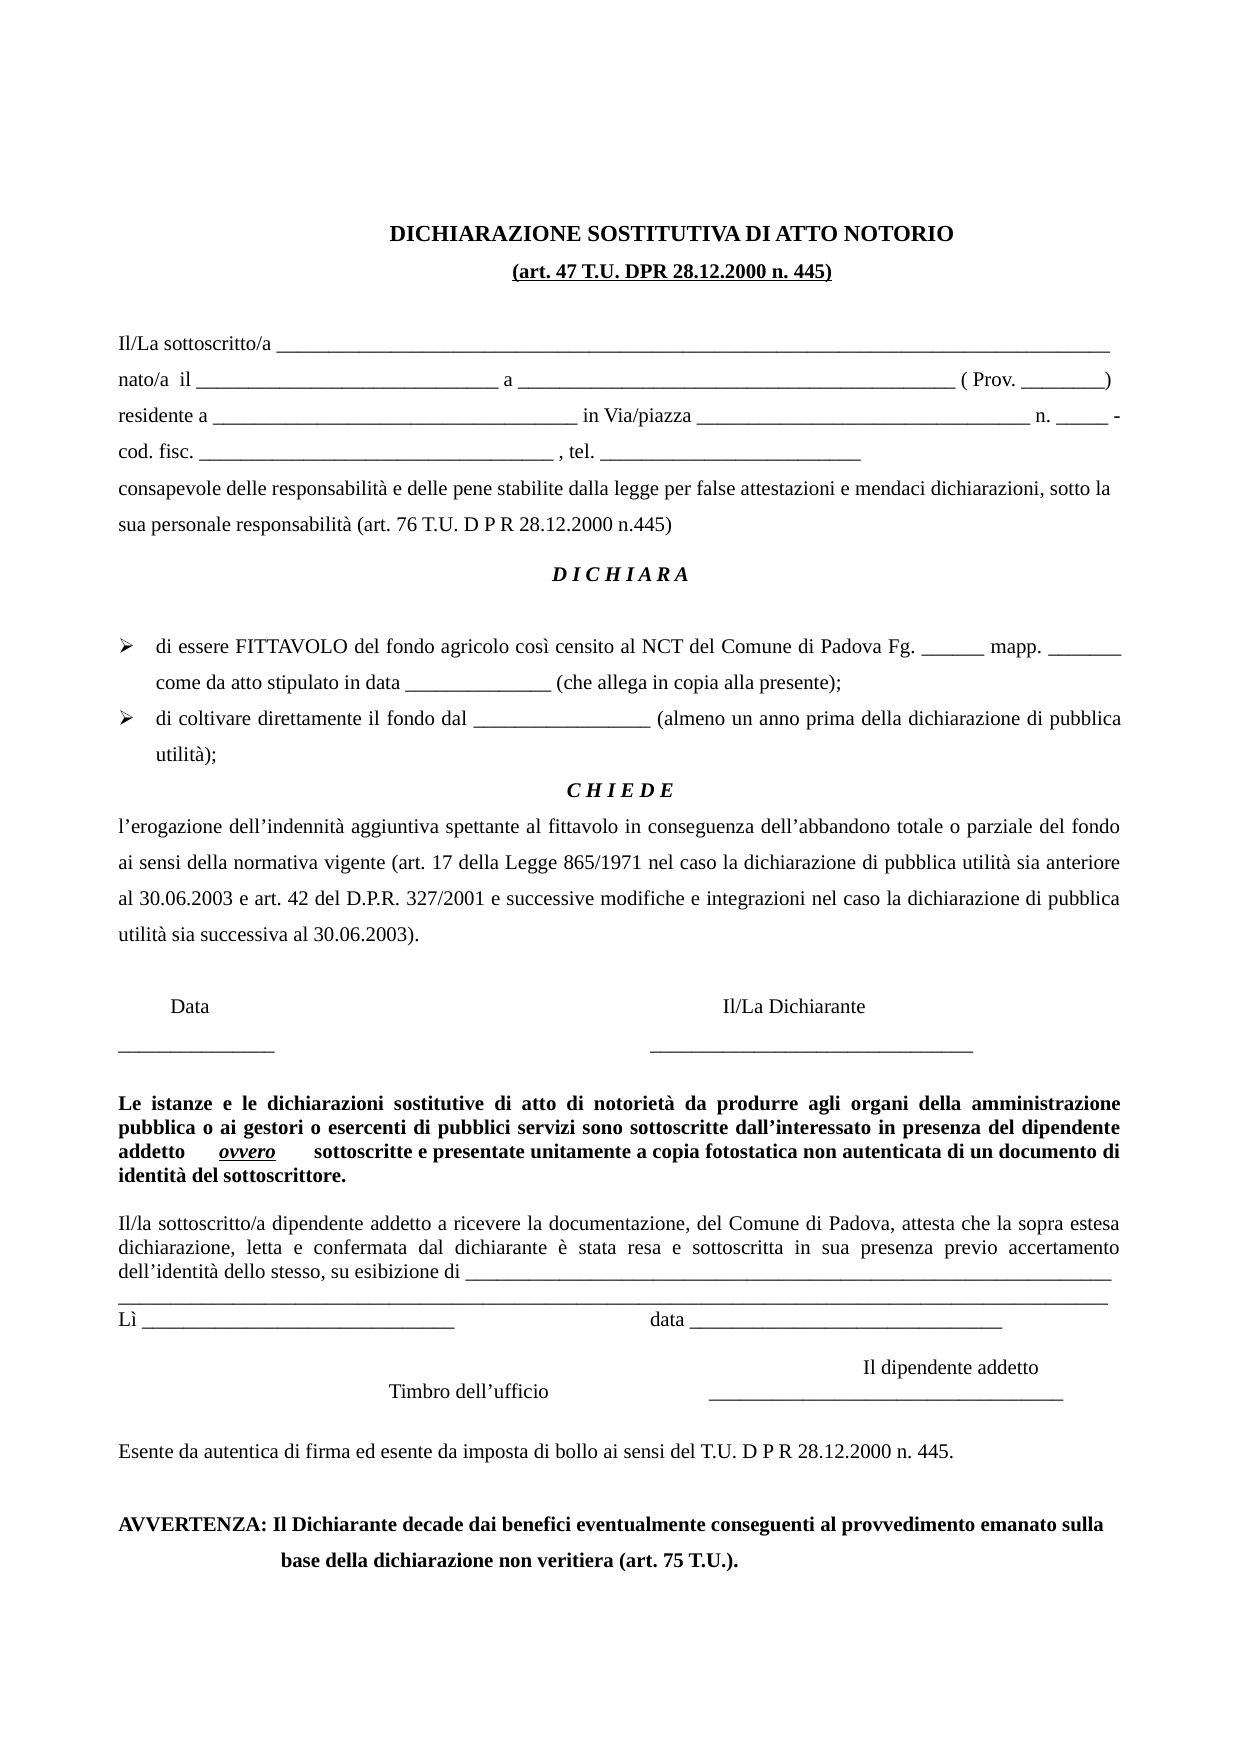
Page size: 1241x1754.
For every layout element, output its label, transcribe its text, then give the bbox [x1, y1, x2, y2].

text AVVERTENZA: Il Dichiarante decade dai benefici eventualmente conseguenti al provvedimento emanato sulla base della dichiarazione non veritiera (art. 75 T.U.). [118, 1512, 1122, 1572]
text (art. 47 T.U. DPR 28.12.2000 n. 445) [118, 259, 1226, 283]
text Il/la sottoscritto/a dipendente addetto a ricevere la documentazione, del Comune di Padova, attesta che la sopra estesa dichiarazione, letta e confermata dal dichiarante è stata resa e sottoscritta in sua presenza previo accertamento dell’identità dello stesso, su esibizione di ______________________________________________________________ [118, 1211, 1122, 1283]
text Timbro dell’ufficio __________________________________ [118, 1379, 1240, 1403]
text l’erogazione dell’indennità aggiuntiva spettante al fittavolo in conseguenza dell’abbandono totale o parziale del fondo ai sensi della normativa vigente (art. 17 della Legge 865/1971 nel caso la dichiarazione di pubblica utilità sia anteriore al 30.06.2003 e art. 42 del D.P.R. 327/2001 e successive modifiche e integrazioni nel caso la dichiarazione di pubblica utilità sia successiva al 30.06.2003). [118, 814, 1122, 946]
text _______________________________________________________________________________________________ [118, 1283, 1240, 1307]
text nato/a il _____________________________ a __________________________________________ ( Prov. ________) [118, 367, 1122, 391]
text consapevole delle responsabilità e delle pene stabilite dalla legge per false attestazioni e mendaci dichiarazioni, sotto la sua personale responsabilità (art. 76 T.U. D P R 28.12.2000 n.445) [118, 476, 1122, 536]
text Il dipendente addetto [650, 1355, 1240, 1379]
list di coltivare direttamente il fondo dal _________________ (almeno un anno prima della dichiarazione di pubblica utilità); [118, 706, 1122, 766]
text Esente da autentica di firma ed esente da imposta di bollo ai sensi del T.U. D P R 28.12.2000 n. 445. [118, 1439, 1226, 1463]
text Le istanze e le dichiarazioni sostitutive di atto di notorietà da produrre agli organi della amministrazione pubblica o ai gestori o esercenti di pubblici servizi sono sottoscritte dall’interessato in presenza del dipendente addetto ovvero sottoscritte e presentate unitamente a copia fotostatica non autenticata di un documento di identità del sottoscrittore. [118, 1091, 1122, 1187]
text _______________ _______________________________ [118, 1031, 1226, 1054]
text C H I E D E [118, 778, 1122, 802]
text Lì ______________________________ data ______________________________ [118, 1307, 1240, 1331]
text residente a ___________________________________ in Via/piazza ________________________________ n. _____ - cod. fisc. __________________________________ , tel. _________________________ [118, 403, 1122, 463]
text D I C H I A R A [118, 562, 1122, 586]
text Data Il/La Dichiarante [118, 994, 1226, 1018]
text Il/La sottoscritto/a ________________________________________________________________________________ [118, 331, 1226, 355]
list di essere FITTAVOLO del fondo agricolo così censito al NCT del Comune di Padova Fg. ______ mapp. _______ come da atto stipulato in data ______________ (che allega in copia alla presente); [118, 634, 1122, 694]
subtitle DICHIARAZIONE SOSTITUTIVA DI ATTO NOTORIO [118, 220, 1226, 246]
